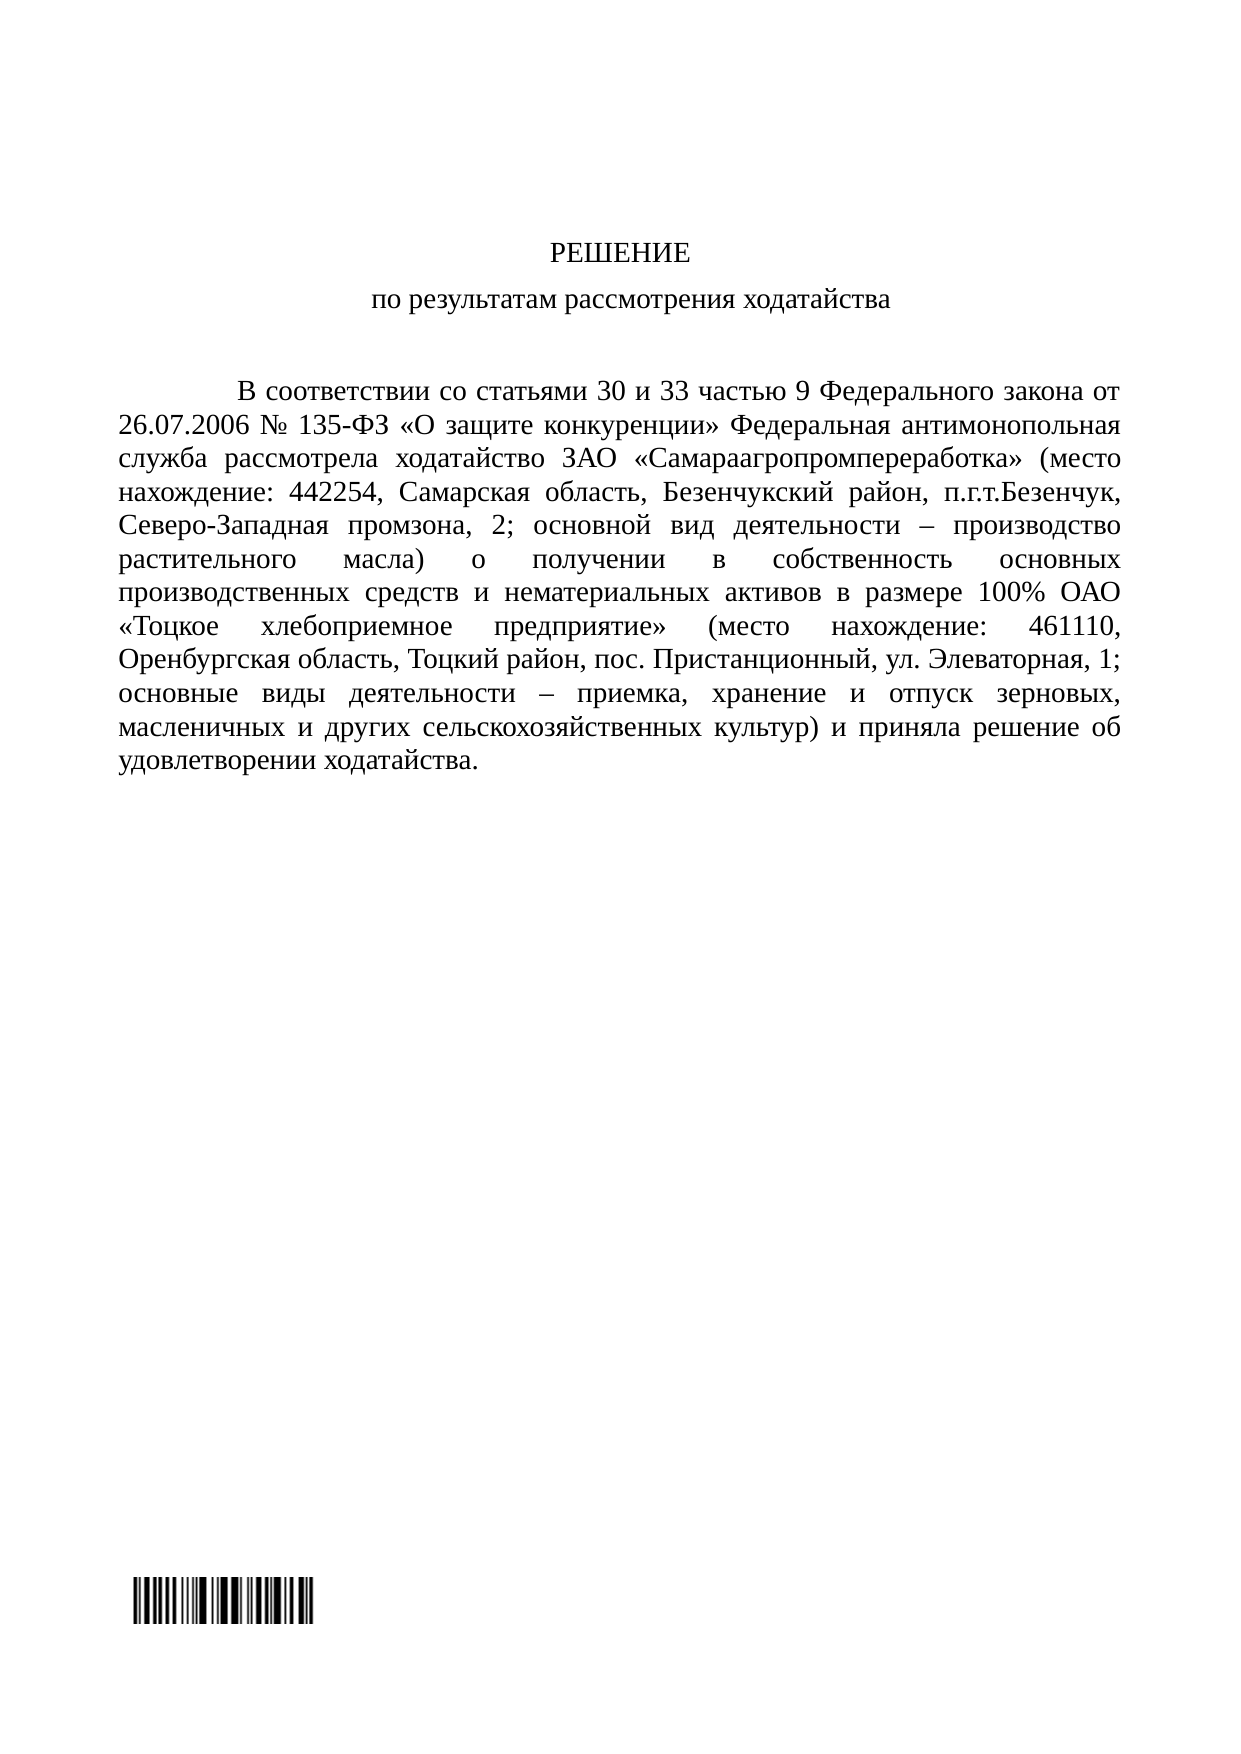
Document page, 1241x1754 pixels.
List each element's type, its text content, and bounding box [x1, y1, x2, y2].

text В соответствии со статьями 30 и 33 частью 9 Федерального закона от 26.07.2006 № 135-ФЗ «О защите конкуренции» Федеральная антимонопольная служба рассмотрела ходатайство ЗАО «Самараагропромпереработка» (место нахождение: 442254, Самарская область, Безенчукский район, п.г.т.Безенчук, Северо-Западная промзона, 2; основной вид деятельности – производство растительного масла) о получении в собственность основных производственных средств и нематериальных активов в размере 100% ОАО «Тоцкое хлебоприемное предприятие» (место нахождение: 461110, Оренбургская область, Тоцкий район, пос. Пристанционный, ул. Элеваторная, 1; основные виды деятельности – приемка, хранение и отпуск зерновых, масленичных и других сельскохозяйственных культур) и приняла решение об удовлетворении ходатайства. [118, 373, 1122, 776]
text по результатам рассмотрения ходатайства [118, 281, 1122, 315]
text РЕШЕНИЕ [118, 235, 1122, 269]
picture [118, 1577, 331, 1624]
